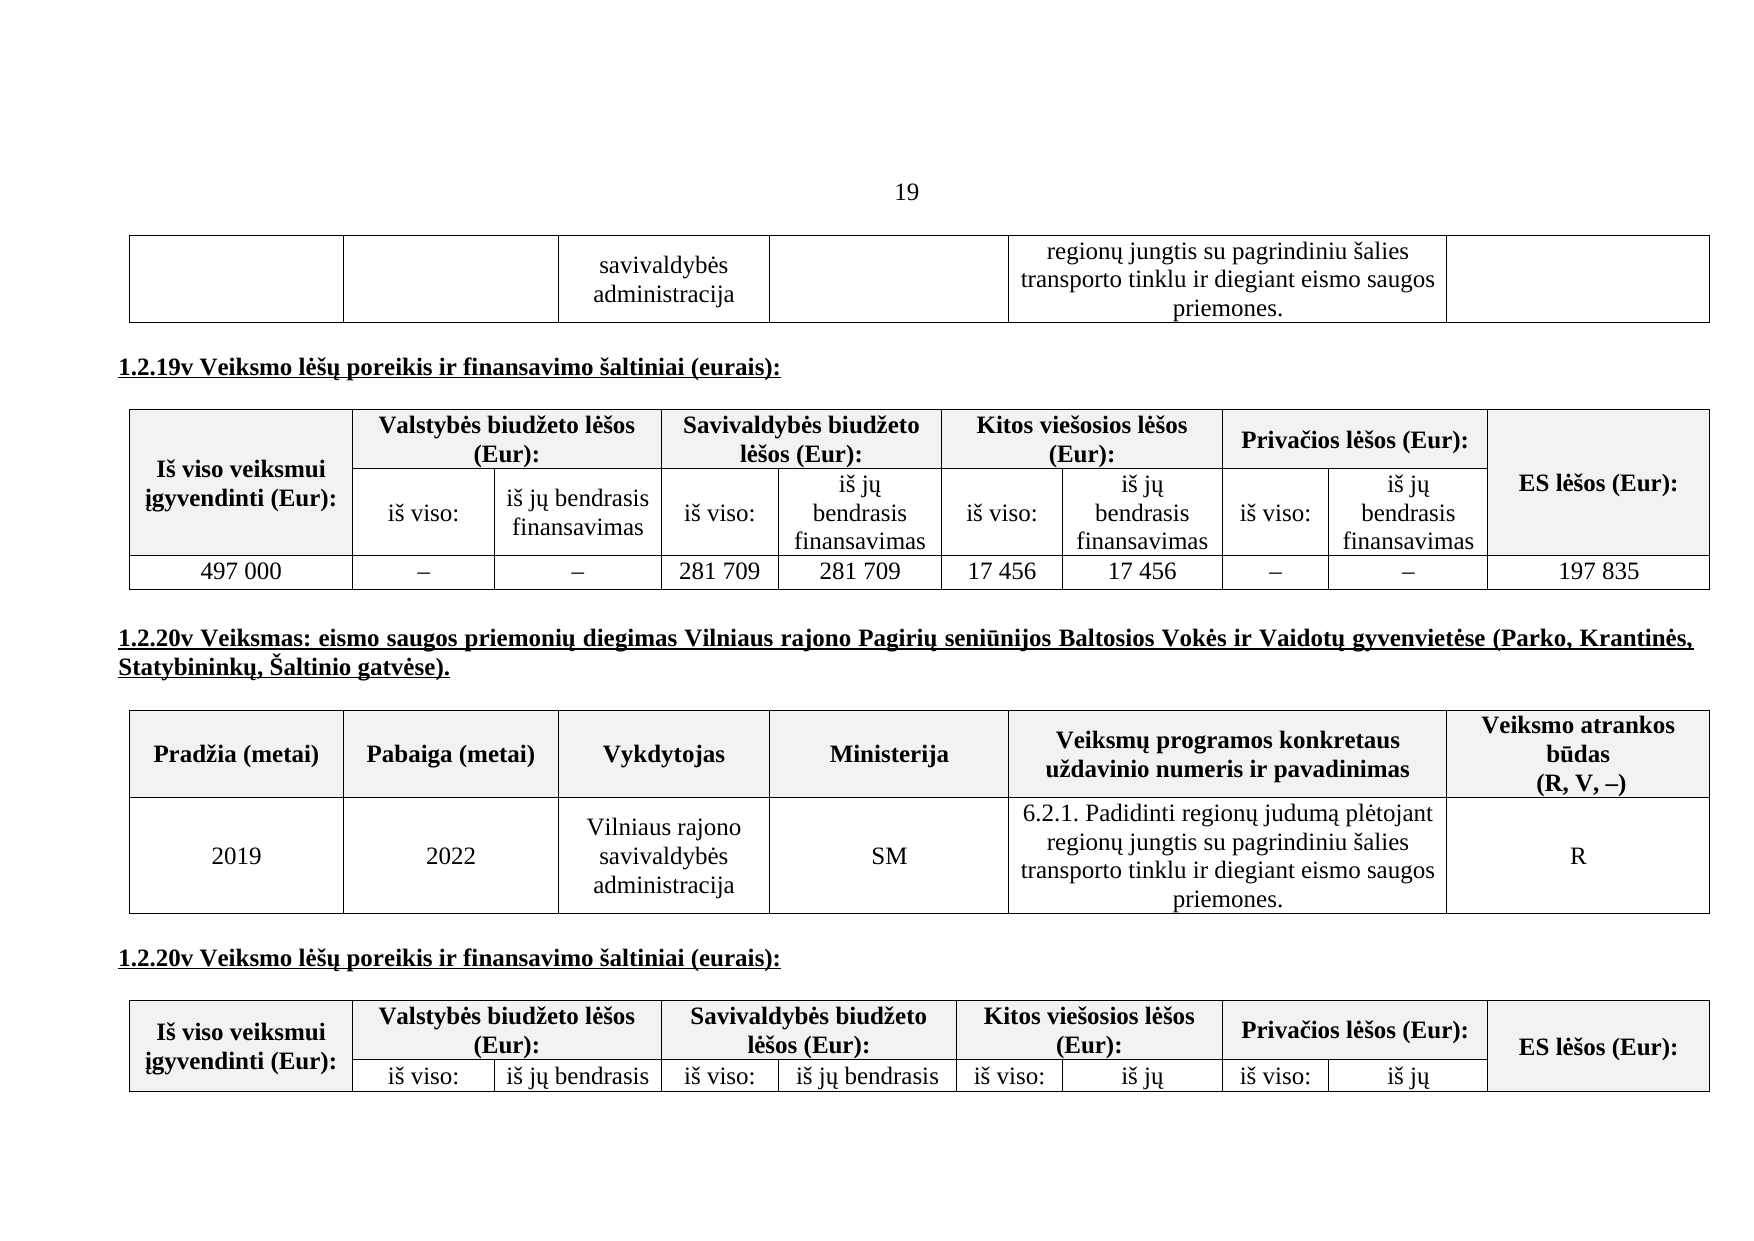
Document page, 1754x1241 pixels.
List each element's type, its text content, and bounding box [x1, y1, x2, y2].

table_cell iš jų bendrasis [495, 1060, 661, 1091]
table_header Ministerija [770, 711, 1008, 797]
table_cell iš jų bendrasis [779, 1060, 956, 1091]
text 1.2.19v Veiksmo lėšų poreikis ir finansavimo šaltiniai (eurais): [118, 352, 1695, 381]
table_header Kitos viešosios lėšos (Eur): [942, 410, 1222, 468]
table_header ES lėšos (Eur): [1488, 1001, 1709, 1091]
table_cell 281 709 [662, 556, 778, 589]
table_cell Vilniaus rajono savivaldybės administracija [559, 798, 769, 913]
table_cell – [1223, 556, 1328, 589]
table_header Iš viso veiksmui įgyvendinti (Eur): [130, 1001, 352, 1091]
table_cell iš viso: [1223, 1060, 1328, 1091]
table_cell iš viso: [1223, 469, 1328, 555]
table_cell – [353, 556, 494, 589]
table_cell 2019 [130, 798, 343, 913]
table_header Veiksmo atrankos būdas (R, V, –) [1447, 711, 1709, 797]
table_cell iš viso: [353, 1060, 494, 1091]
table_cell iš jų bendrasis finansavimas [495, 469, 661, 555]
table_header Privačios lėšos (Eur): [1223, 410, 1487, 468]
table_cell 6.2.1. Padidinti regionų judumą plėtojant regionų jungtis su pagrindiniu šalies transporto tinklu ir diegiant eismo saugos priemones. [1009, 798, 1446, 913]
table_cell 197 835 [1488, 556, 1709, 589]
table_cell iš jų bendrasis finansavimas [1329, 469, 1487, 555]
table_cell – [1329, 556, 1487, 589]
table_header Iš viso veiksmui įgyvendinti (Eur): [130, 410, 352, 555]
table_cell iš viso: [957, 1060, 1062, 1091]
table_header Privačios lėšos (Eur): [1223, 1001, 1487, 1059]
table_cell iš jų bendrasis finansavimas [1063, 469, 1222, 555]
table_cell [770, 236, 1008, 322]
table_header Valstybės biudžeto lėšos (Eur): [353, 410, 661, 468]
table_cell R [1447, 798, 1709, 913]
table_cell SM [770, 798, 1008, 913]
table_cell iš viso: [942, 469, 1062, 555]
table_cell 281 709 [779, 556, 941, 589]
table_cell iš viso: [662, 1060, 778, 1091]
table_header Pabaiga (metai) [344, 711, 558, 797]
table_cell savivaldybės administracija [559, 236, 769, 322]
table_cell iš viso: [353, 469, 494, 555]
table_header Valstybės biudžeto lėšos (Eur): [353, 1001, 661, 1059]
table_header Kitos viešosios lėšos (Eur): [957, 1001, 1222, 1059]
table_header Savivaldybės biudžeto lėšos (Eur): [662, 1001, 956, 1059]
table_cell [130, 236, 343, 322]
table_cell 2022 [344, 798, 558, 913]
table_cell 17 456 [1063, 556, 1222, 589]
table_cell 497 000 [130, 556, 352, 589]
table_cell iš jų bendrasis finansavimas [779, 469, 941, 555]
table_header ES lėšos (Eur): [1488, 410, 1709, 555]
table_cell [344, 236, 558, 322]
table_cell regionų jungtis su pagrindiniu šalies transporto tinklu ir diegiant eismo saugos priemones. [1009, 236, 1446, 322]
table_cell iš jų [1063, 1060, 1222, 1091]
text 1.2.20v Veiksmo lėšų poreikis ir finansavimo šaltiniai (eurais): [118, 943, 1695, 971]
table_header Veiksmų programos konkretaus uždavinio numeris ir pavadinimas [1009, 711, 1446, 797]
table_cell iš viso: [662, 469, 778, 555]
table_cell iš jų [1329, 1060, 1487, 1091]
table_cell 17 456 [942, 556, 1062, 589]
table_header Savivaldybės biudžeto lėšos (Eur): [662, 410, 941, 468]
table_header Pradžia (metai) [130, 711, 343, 797]
text 1.2.20v Veiksmas: eismo saugos priemonių diegimas Vilniaus rajono Pagirių seniūnijos Baltosios Vokės ir Vaidotų gyvenvietėse (Parko, Krantinės, Statybininkų, Šaltinio gatvėse). [118, 623, 1695, 681]
table_cell – [495, 556, 661, 589]
table_cell [1447, 236, 1709, 322]
table_header Vykdytojas [559, 711, 769, 797]
